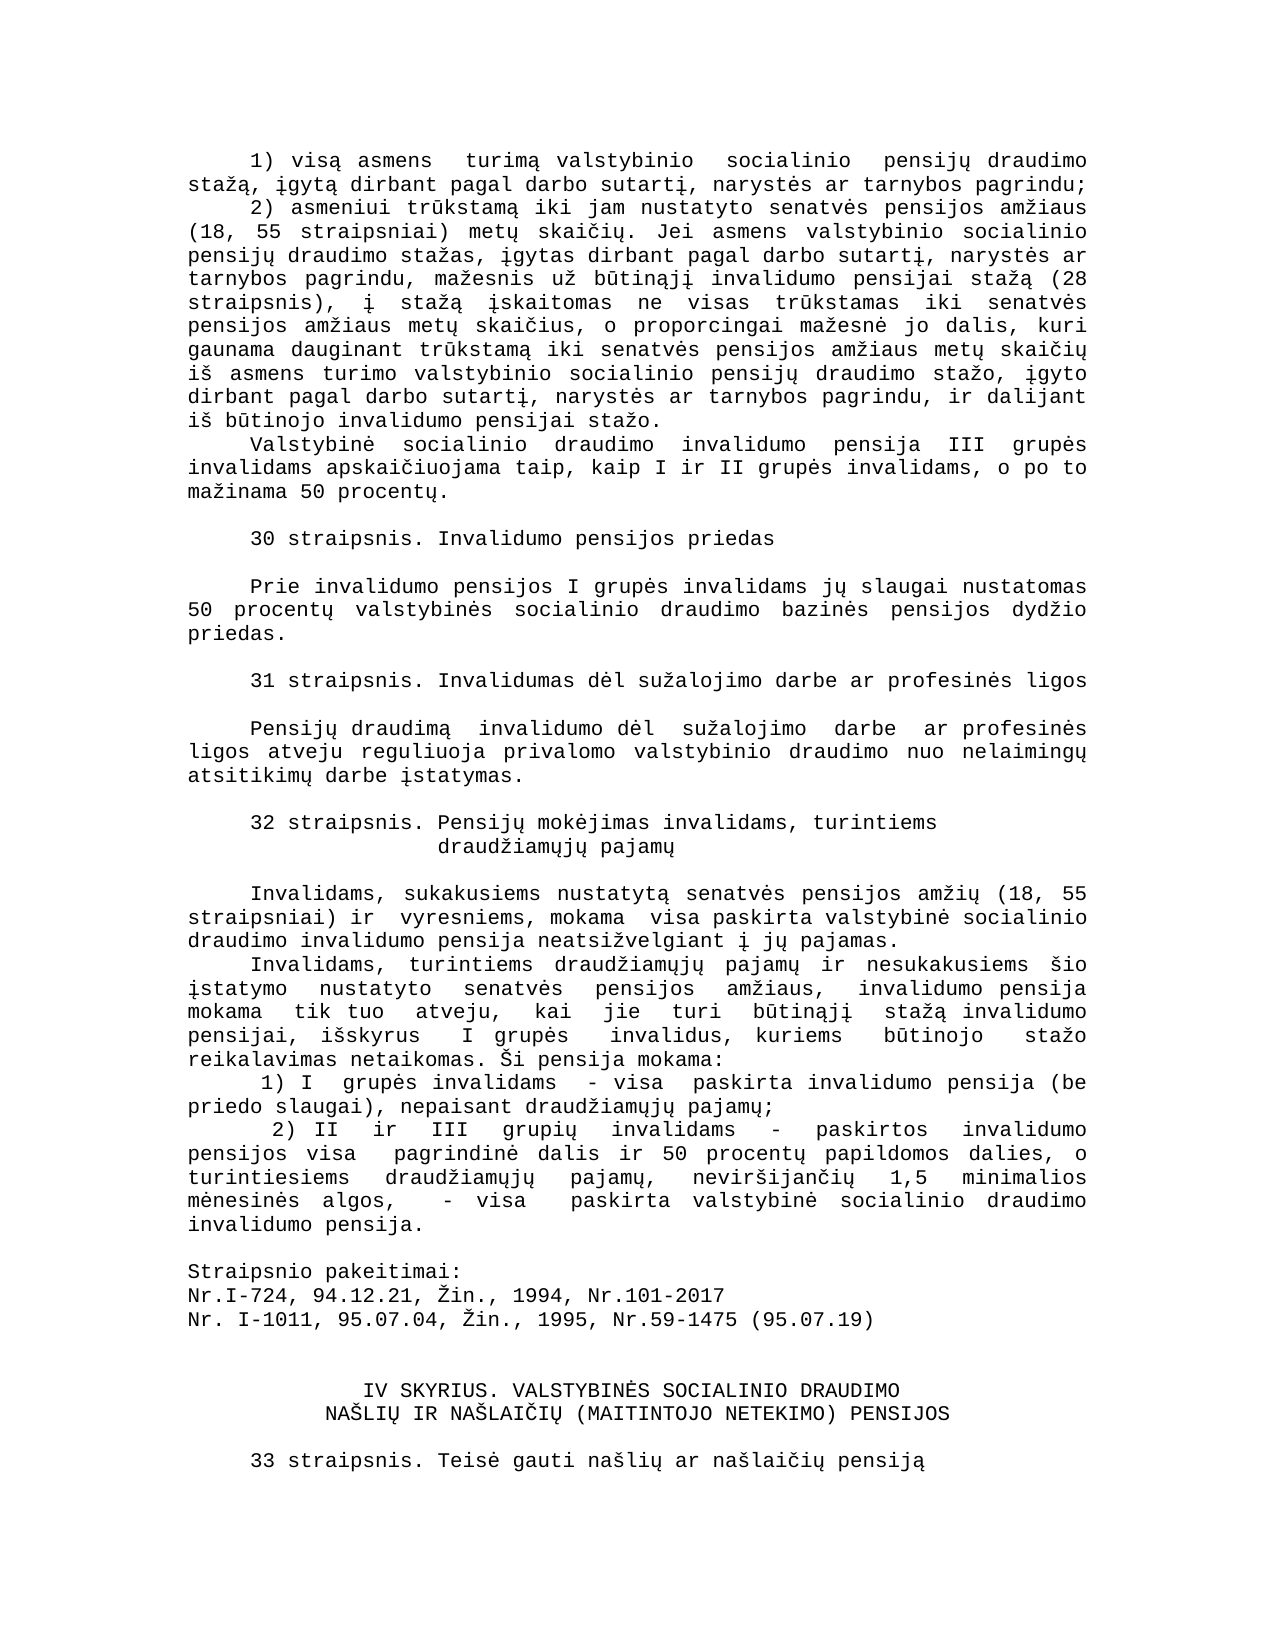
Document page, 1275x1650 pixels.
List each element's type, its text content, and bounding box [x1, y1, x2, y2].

text 2) II ir III grupių invalidams - paskirtos invalidumo pensijos visa pagrindinė dalis ir 50 procentų papildomos dalies, o turintiesiems draudžiamųjų pajamų, neviršijančių 1,5 minimalios mėnesinės algos, - visa paskirta valstybinė socialinio draudimo invalidumo pensija. [187, 1119, 1087, 1238]
text Nr. I-1011, 95.07.04, Žin., 1995, Nr.59-1475 (95.07.19) [187, 1309, 1087, 1332]
text Valstybinė socialinio draudimo invalidumo pensija III grupės invalidams apskaičiuojama taip, kaip I ir II grupės invalidams, o po to mažinama 50 procentų. [187, 434, 1087, 505]
text Prie invalidumo pensijos I grupės invalidams jų slaugai nustatomas 50 procentų valstybinės socialinio draudimo bazinės pensijos dydžio priedas. [187, 576, 1087, 647]
text 30 straipsnis. Invalidumo pensijos priedas [187, 528, 1087, 552]
text 2) asmeniui trūkstamą iki jam nustatyto senatvės pensijos amžiaus (18, 55 straipsniai) metų skaičių. Jei asmens valstybinio socialinio pensijų draudimo stažas, įgytas dirbant pagal darbo sutartį, narystės ar tarnybos pagrindu, mažesnis už būtinąjį invalidumo pensijai stažą (28 straipsnis), į stažą įskaitomas ne visas trūkstamas iki senatvės pensijos amžiaus metų skaičius, o proporcingai mažesnė jo dalis, kuri gaunama dauginant trūkstamą iki senatvės pensijos amžiaus metų skaičių iš asmens turimo valstybinio socialinio pensijų draudimo stažo, įgyto dirbant pagal darbo sutartį, narystės ar tarnybos pagrindu, ir dalijant iš būtinojo invalidumo pensijai stažo. [187, 197, 1087, 434]
text 32 straipsnis. Pensijų mokėjimas invalidams, turintiems [187, 812, 1087, 836]
text Nr.I-724, 94.12.21, Žin., 1994, Nr.101-2017 [187, 1285, 1087, 1309]
text Straipsnio pakeitimai: [187, 1261, 1087, 1285]
text 1) I grupės invalidams - visa paskirta invalidumo pensija (be priedo slaugai), nepaisant draudžiamųjų pajamų; [187, 1072, 1087, 1119]
text Invalidams, turintiems draudžiamųjų pajamų ir nesukakusiems šio įstatymo nustatyto senatvės pensijos amžiaus, invalidumo pensija mokama tik tuo atveju, kai jie turi būtinąjį stažą invalidumo pensijai, išskyrus I grupės invalidus, kuriems būtinojo stažo reikalavimas netaikomas. Ši pensija mokama: [187, 954, 1087, 1072]
text draudžiamųjų pajamų [187, 836, 1087, 859]
text Invalidams, sukakusiems nustatytą senatvės pensijos amžių (18, 55 straipsniai) ir vyresniems, mokama visa paskirta valstybinė socialinio draudimo invalidumo pensija neatsižvelgiant į jų pajamas. [187, 883, 1087, 954]
text Pensijų draudimą invalidumo dėl sužalojimo darbe ar profesinės ligos atveju reguliuoja privalomo valstybinio draudimo nuo nelaimingų atsitikimų darbe įstatymas. [187, 717, 1087, 788]
text 31 straipsnis. Invalidumas dėl sužalojimo darbe ar profesinės ligos [187, 670, 1087, 694]
text IV SKYRIUS. VALSTYBINĖS SOCIALINIO DRAUDIMO [187, 1379, 1087, 1403]
text 1) visą asmens turimą valstybinio socialinio pensijų draudimo stažą, įgytą dirbant pagal darbo sutartį, narystės ar tarnybos pagrindu; [187, 150, 1087, 197]
text 33 straipsnis. Teisė gauti našlių ar našlaičių pensiją [187, 1451, 1087, 1474]
text NAŠLIŲ IR NAŠLAIČIŲ (MAITINTOJO NETEKIMO) PENSIJOS [187, 1403, 1087, 1427]
